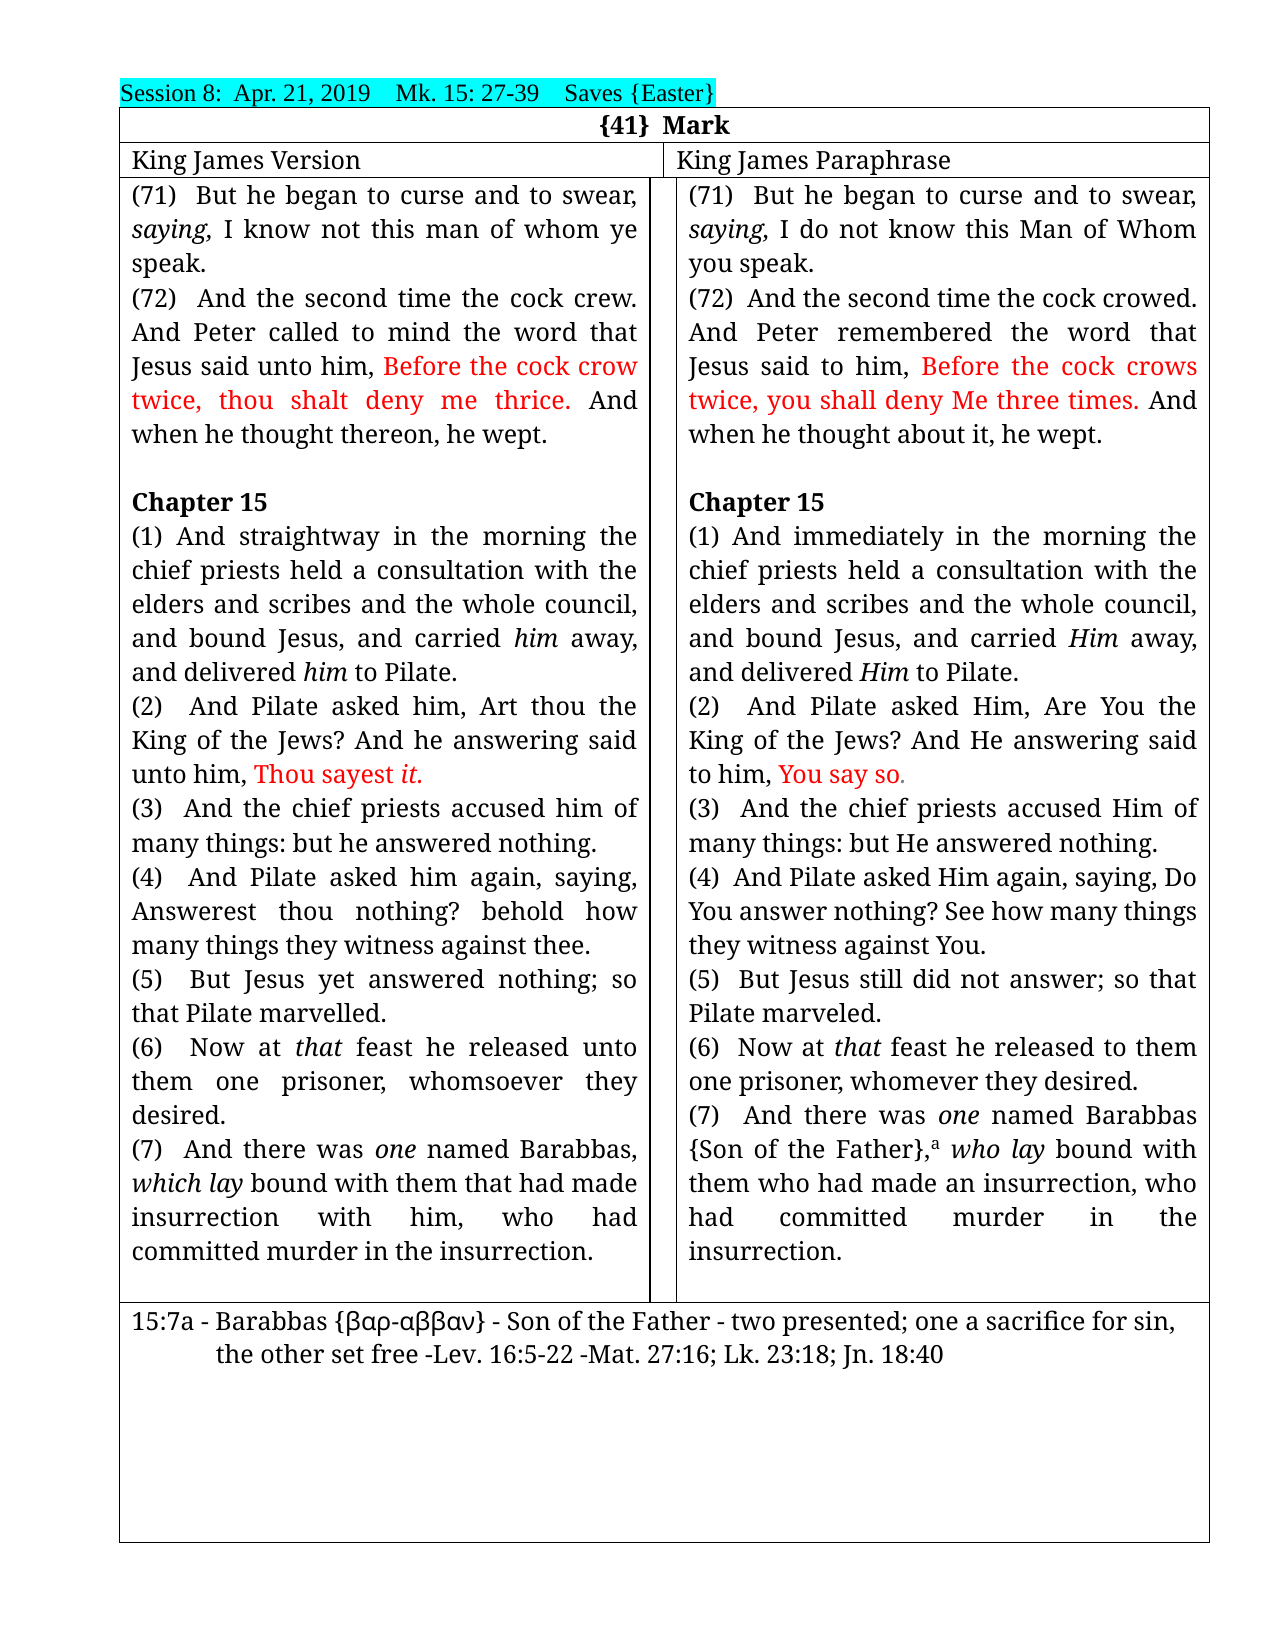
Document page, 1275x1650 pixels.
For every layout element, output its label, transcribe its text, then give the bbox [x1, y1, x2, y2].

table_header {41} Mark [120, 108, 1209, 142]
table_cell (71) But he began to curse and to swear, saying, I do not know this Man of Whom you speak. (72) And the second time the cock crowed. And Peter remembered the word that Jesus said to him, Before the cock crows twice, you shall deny Me three times. And when he thought about it, he wept. Chapter 15 (1) And immediately in the morning the chief priests held a consultation with the elders and scribes and the whole council, and bound Jesus, and carried Him away, and delivered Him to Pilate. (2) And Pilate asked Him, Are You the King of the Jews? And He answering said to him, You say so. (3) And the chief priests accused Him of many things: but He answered nothing. (4) And Pilate asked Him again, saying, Do You answer nothing? See how many things they witness against You. (5) But Jesus still did not answer; so that Pilate marveled. (6) Now at that feast he released to them one prisoner, whomever they desired. (7) And there was one named Barabbas {Son of the Father},a who lay bound with them who had made an insurrection, who had committed murder in the insurrection. [677, 178, 1209, 1302]
table_cell King James Paraphrase [664, 143, 1209, 177]
table_cell 15:7a - Barabbas {βαρ-αββαν} - Son of the Father - two presented; one a sacrifice for sin, the other set free -Lev. 16:5-22 -Mat. 27:16; Lk. 23:18; Jn. 18:40 [120, 1303, 1209, 1542]
table_cell (71) But he began to curse and to swear, saying, I know not this man of whom ye speak. (72) And the second time the cock crew. And Peter called to mind the word that Jesus said unto him, Before the cock crow twice, thou shalt deny me thrice. And when he thought thereon, he wept. Chapter 15 (1) And straightway in the morning the chief priests held a consultation with the elders and scribes and the whole council, and bound Jesus, and carried him away, and delivered him to Pilate. (2) And Pilate asked him, Art thou the King of the Jews? And he answering said unto him, Thou sayest it. (3) And the chief priests accused him of many things: but he answered nothing. (4) And Pilate asked him again, saying, Answerest thou nothing? behold how many things they witness against thee. (5) But Jesus yet answered nothing; so that Pilate marvelled. (6) Now at that feast he released unto them one prisoner, whomsoever they desired. (7) And there was one named Barabbas, which lay bound with them that had made insurrection with him, who had committed murder in the insurrection. [120, 178, 649, 1302]
table_cell [651, 178, 676, 1302]
table_cell King James Version [120, 143, 663, 177]
text Session 8: Apr. 21, 2019 Mk. 15: 27-39 Saves {Easter} [120, 78, 1155, 107]
